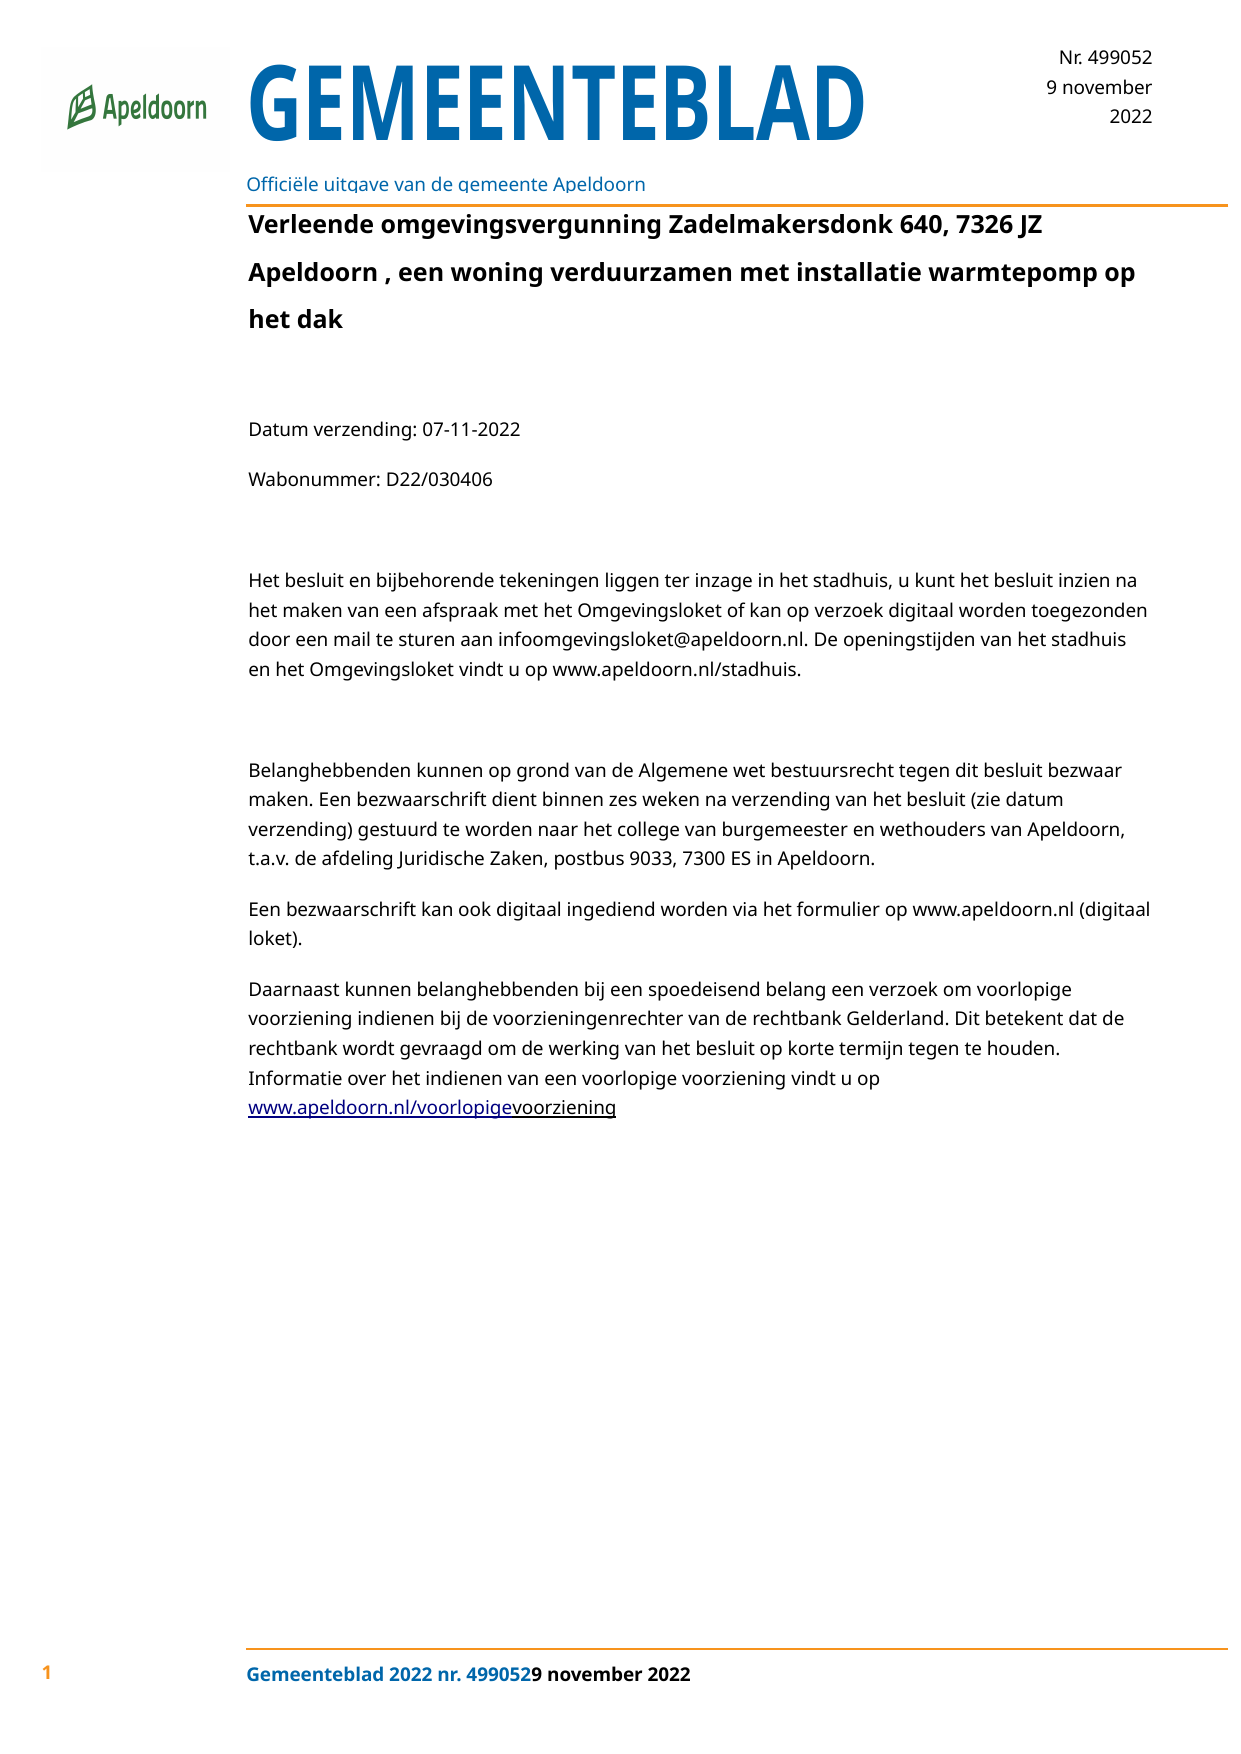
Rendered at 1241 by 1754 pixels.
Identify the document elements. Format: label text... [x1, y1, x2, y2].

text Een bezwaarschrift kan ook digitaal ingediend worden via het formulier op www.apeldoorn.nl (digitaal loket). [248, 896, 1152, 951]
text Belanghebbenden kunnen op grond van de Algemene wet bestuursrecht tegen dit besluit bezwaar maken. Een bezwaarschrift dient binnen zes weken na verzending van het besluit (zie datum verzending) gestuurd te worden naar het college van burgemeester en wethouders van Apeldoorn, t.a.v. de afdeling Juridische Zaken, postbus 9033, 7300 ES in Apeldoorn. [248, 757, 1152, 871]
text Verleende omgevingsvergunning Zadelmakersdonk 640, 7326 JZ Apeldoorn , een woning verduurzamen met installatie warmtepomp op het dak [248, 207, 1152, 336]
picture [41, 47, 231, 172]
text Het besluit en bijbehorende tekeningen liggen ter inzage in het stadhuis, u kunt het besluit inzien na het maken van een afspraak met het Omgevingsloket of kan op verzoek digitaal worden toegezonden door een mail te sturen aan infoomgevingsloket@apeldoorn.nl. De openingstijden van het stadhuis en het Omgevingsloket vindt u op www.apeldoorn.nl/stadhuis. [248, 567, 1152, 682]
text Datum verzending: 07-11-2022 [248, 416, 1152, 442]
text Daarnaast kunnen belanghebbenden bij een spoedeisend belang een verzoek om voorlopige voorziening indienen bij de voorzieningenrechter van de rechtbank Gelderland. Dit betekent dat de rechtbank wordt gevraagd om de werking van het besluit op korte termijn tegen te houden. Informatie over het indienen van een voorlopige voorziening vindt u op www.apeldoorn.nl/voorlopigevoorziening [248, 976, 1152, 1120]
text Wabonummer: D22/030406 [248, 466, 1152, 492]
